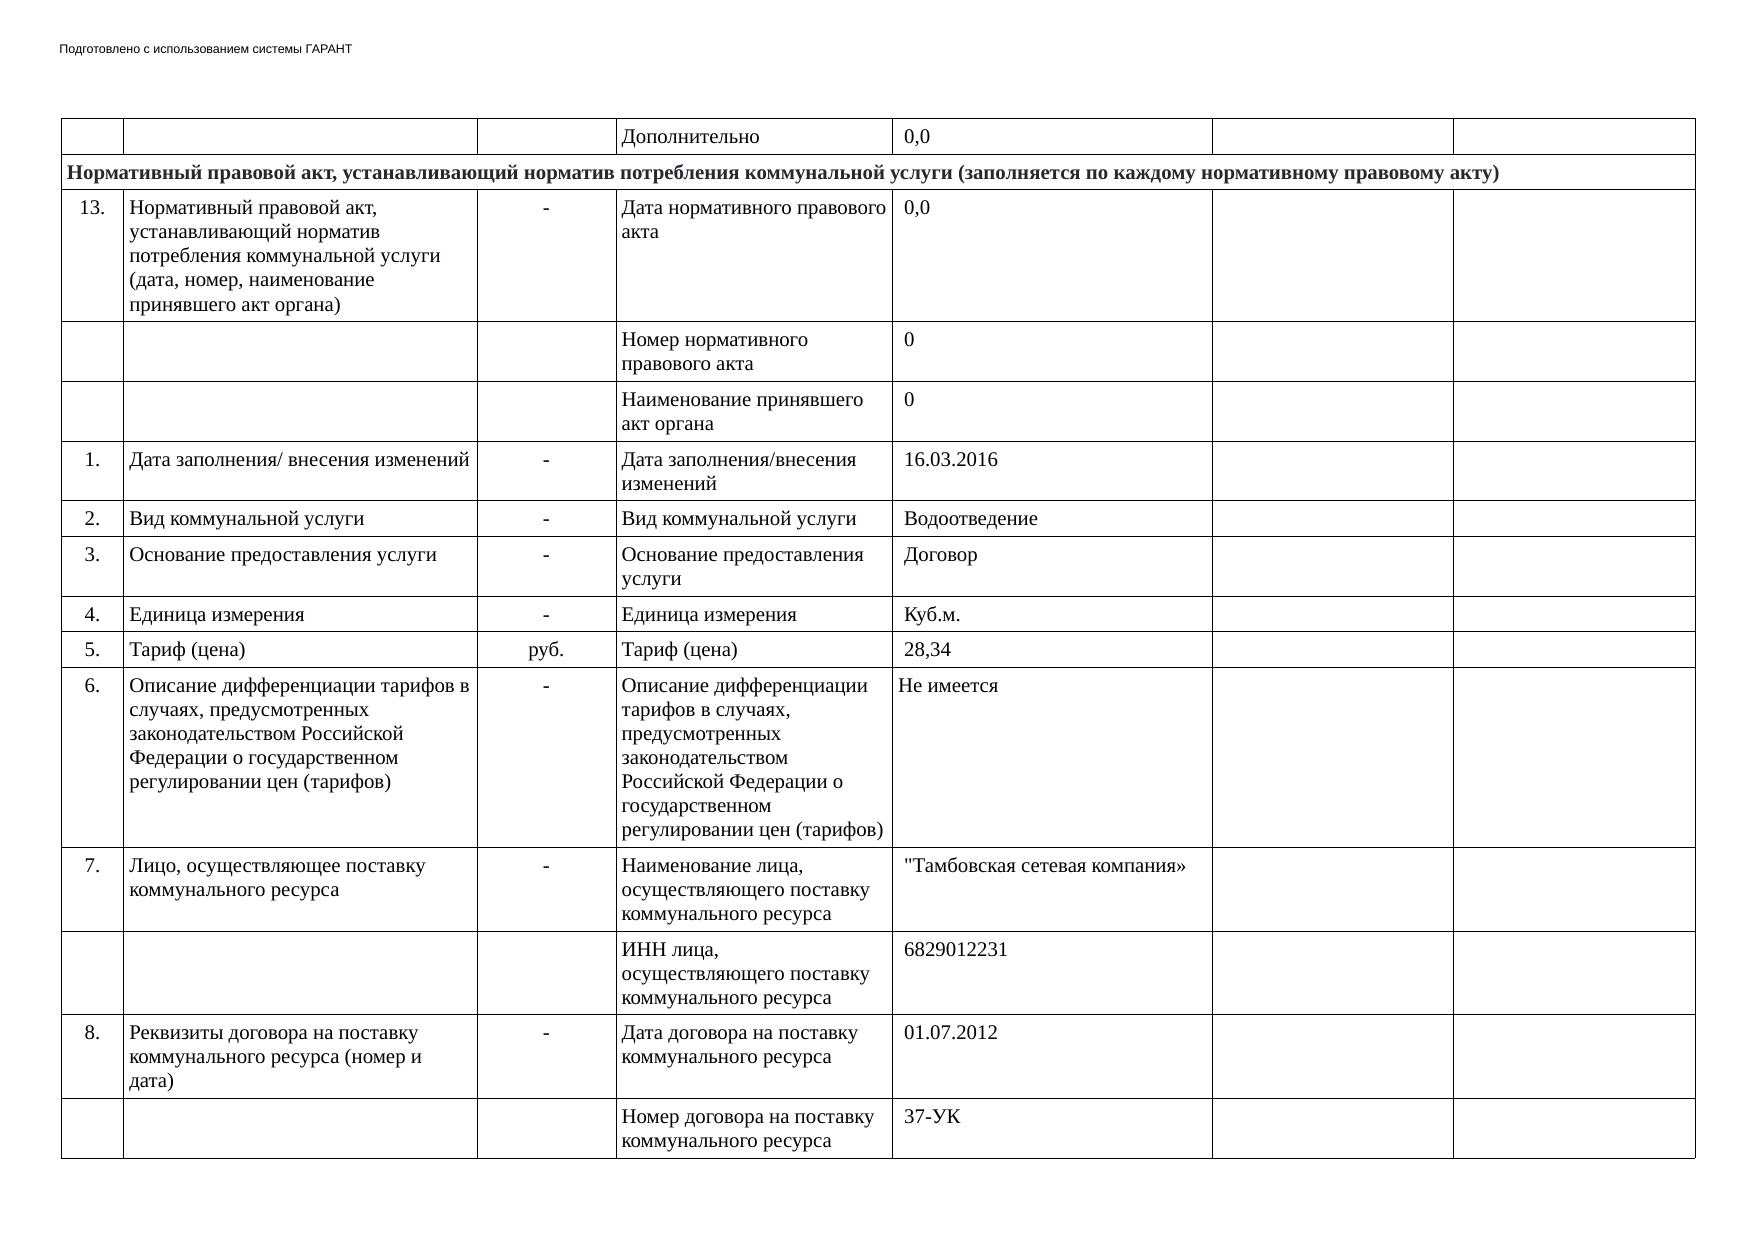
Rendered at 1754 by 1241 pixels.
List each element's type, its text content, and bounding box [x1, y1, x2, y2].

table_cell Основание предоставления услуги [617, 537, 892, 596]
table_cell 8. [62, 1015, 123, 1098]
table_cell [1213, 632, 1453, 667]
table_cell - [478, 597, 616, 631]
table_cell 28,34 [893, 632, 1212, 667]
table_cell [1454, 1015, 1695, 1098]
table_cell Описание дифференциации тарифов в случаях, предусмотренных законодательством Российской Федерации о государственном регулировании цен (тарифов) [124, 668, 477, 847]
table_cell 2. [62, 501, 123, 536]
table_cell - [478, 442, 616, 500]
table_cell Единица измерения [124, 597, 477, 631]
table_cell [1454, 382, 1695, 441]
table_cell ИНН лица, осуществляющего поставку коммунального ресурса [617, 932, 892, 1014]
table_cell - [478, 537, 616, 596]
table_cell Дополнительно [617, 119, 892, 154]
table_cell [1213, 382, 1453, 441]
table_cell [478, 932, 616, 1014]
table_cell [124, 382, 477, 441]
table_cell [62, 1099, 123, 1158]
table_cell [62, 322, 123, 381]
table_cell [1454, 537, 1695, 596]
table_cell 6. [62, 668, 123, 847]
table_cell Лицо, осуществляющее поставку коммунального ресурса [124, 848, 477, 931]
table_cell [1213, 322, 1453, 381]
table_cell Номер нормативного правового акта [617, 322, 892, 381]
table_cell [1454, 119, 1695, 154]
table_cell [1454, 932, 1695, 1014]
table_cell Реквизиты договора на поставку коммунального ресурса (номер и дата) [124, 1015, 477, 1098]
table_cell 0 [893, 322, 1212, 381]
table_cell - [478, 501, 616, 536]
table_cell 7. [62, 848, 123, 931]
table_cell Дата договора на поставку коммунального ресурса [617, 1015, 892, 1098]
table_cell [1454, 501, 1695, 536]
table_cell [478, 119, 616, 154]
table_cell Номер договора на поставку коммунального ресурса [617, 1099, 892, 1158]
table_cell [1454, 322, 1695, 381]
table_cell - [478, 848, 616, 931]
table_cell [1213, 119, 1453, 154]
table_cell 6829012231 [893, 932, 1212, 1014]
table_cell 0,0 [893, 119, 1212, 154]
table_cell [124, 119, 477, 154]
table_cell 13. [62, 190, 123, 321]
table_cell Нормативный правовой акт, устанавливающий норматив потребления коммунальной услуги (заполняется по каждому нормативному правовому акту) [62, 155, 1695, 189]
table_cell Тариф (цена) [124, 632, 477, 667]
table_cell Договор [893, 537, 1212, 596]
table_cell [124, 1099, 477, 1158]
table_cell [124, 932, 477, 1014]
table_cell [1213, 442, 1453, 500]
table_cell 3. [62, 537, 123, 596]
table_cell Единица измерения [617, 597, 892, 631]
table_cell [478, 1099, 616, 1158]
table_cell - [478, 1015, 616, 1098]
table_cell [1213, 190, 1453, 321]
table_cell Наименование лица, осуществляющего поставку коммунального ресурса [617, 848, 892, 931]
table_cell Дата нормативного правового акта [617, 190, 892, 321]
table_cell - [478, 190, 616, 321]
table_cell Описание дифференциации тарифов в случаях, предусмотренных законодательством Российской Федерации о государственном регулировании цен (тарифов) [617, 668, 892, 847]
table_cell [1454, 668, 1695, 847]
table_cell Куб.м. [893, 597, 1212, 631]
table_cell 37-УК [893, 1099, 1212, 1158]
table_cell [124, 322, 477, 381]
table_cell [1454, 848, 1695, 931]
table_cell [1213, 537, 1453, 596]
table_cell 0,0 [893, 190, 1212, 321]
table_cell 5. [62, 632, 123, 667]
table_cell Вид коммунальной услуги [617, 501, 892, 536]
table_cell Не имеется [893, 668, 1212, 847]
table_cell [1213, 932, 1453, 1014]
table_cell [478, 382, 616, 441]
table_cell 01.07.2012 [893, 1015, 1212, 1098]
table_cell [62, 382, 123, 441]
table_cell Наименование принявшего акт органа [617, 382, 892, 441]
table_cell - [478, 668, 616, 847]
table_cell Тариф (цена) [617, 632, 892, 667]
table_cell Дата заполнения/ внесения изменений [124, 442, 477, 500]
table_cell 16.03.2016 [893, 442, 1212, 500]
table_cell [1454, 632, 1695, 667]
table_cell [1454, 597, 1695, 631]
table_cell [1454, 1099, 1695, 1158]
table_cell [62, 932, 123, 1014]
table_cell Вид коммунальной услуги [124, 501, 477, 536]
table_cell 0 [893, 382, 1212, 441]
table_cell [1213, 1015, 1453, 1098]
table_cell [1213, 848, 1453, 931]
table_cell [1213, 668, 1453, 847]
table_cell 4. [62, 597, 123, 631]
table_cell [1454, 190, 1695, 321]
table_cell 1. [62, 442, 123, 500]
table_cell Водоотведение [893, 501, 1212, 536]
table_cell [1213, 597, 1453, 631]
table_cell [478, 322, 616, 381]
table_cell [1213, 1099, 1453, 1158]
table_cell Дата заполнения/внесения изменений [617, 442, 892, 500]
table_cell Нормативный правовой акт, устанавливающий норматив потребления коммунальной услуги (дата, номер, наименование принявшего акт органа) [124, 190, 477, 321]
table_cell [1454, 442, 1695, 500]
table_cell [62, 119, 123, 154]
table_cell [1213, 501, 1453, 536]
table_cell Основание предоставления услуги [124, 537, 477, 596]
table_cell "Тамбовская сетевая компания» [893, 848, 1212, 931]
table_cell руб. [478, 632, 616, 667]
